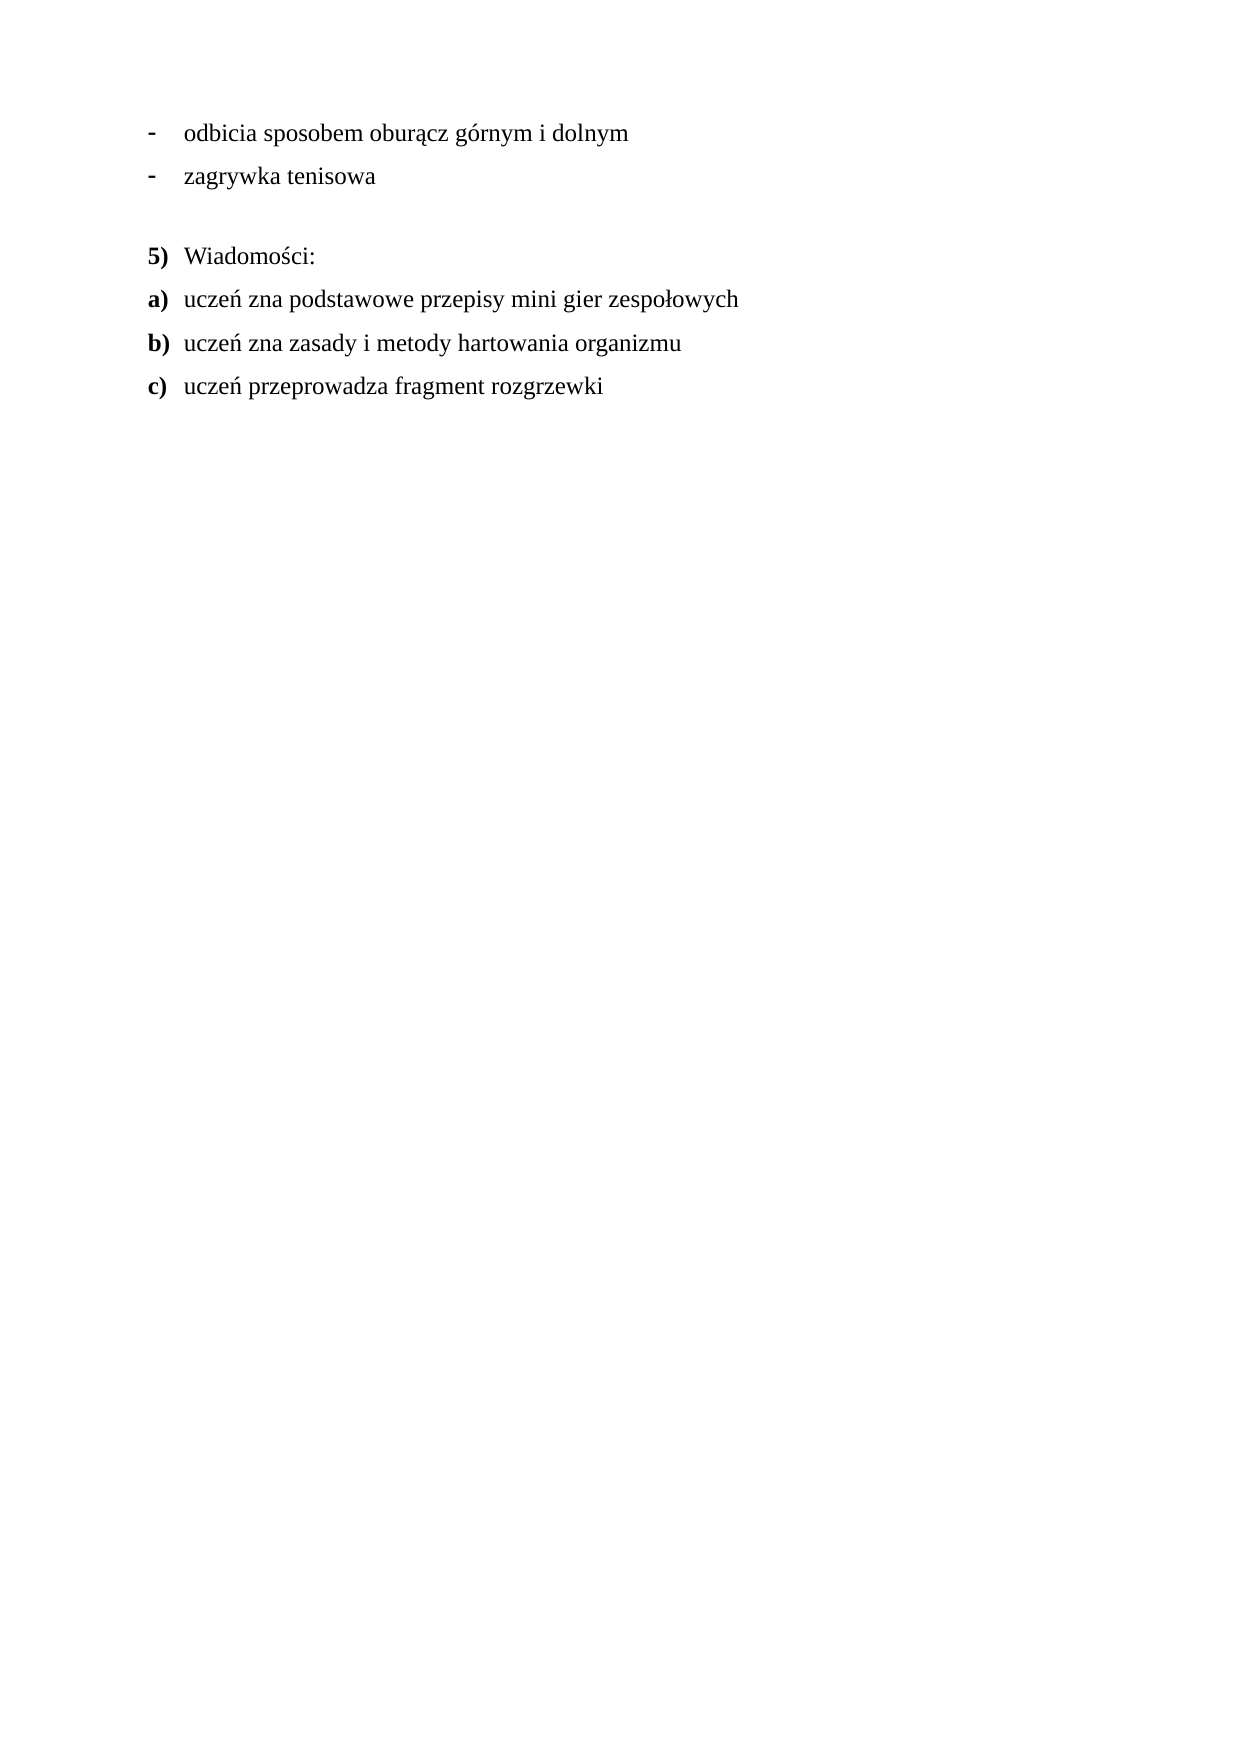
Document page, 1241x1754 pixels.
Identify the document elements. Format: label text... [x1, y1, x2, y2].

list uczeń przeprowadza fragment rozgrzewki [148, 371, 1122, 399]
list uczeń zna zasady i metody hartowania organizmu [148, 328, 1122, 356]
list odbicia sposobem oburącz górnym i dolnym [148, 118, 1122, 147]
list uczeń zna podstawowe przepisy mini gier zespołowych [148, 284, 1122, 313]
list Wiadomości: [148, 241, 1122, 270]
list zagrywka tenisowa [148, 161, 1122, 190]
